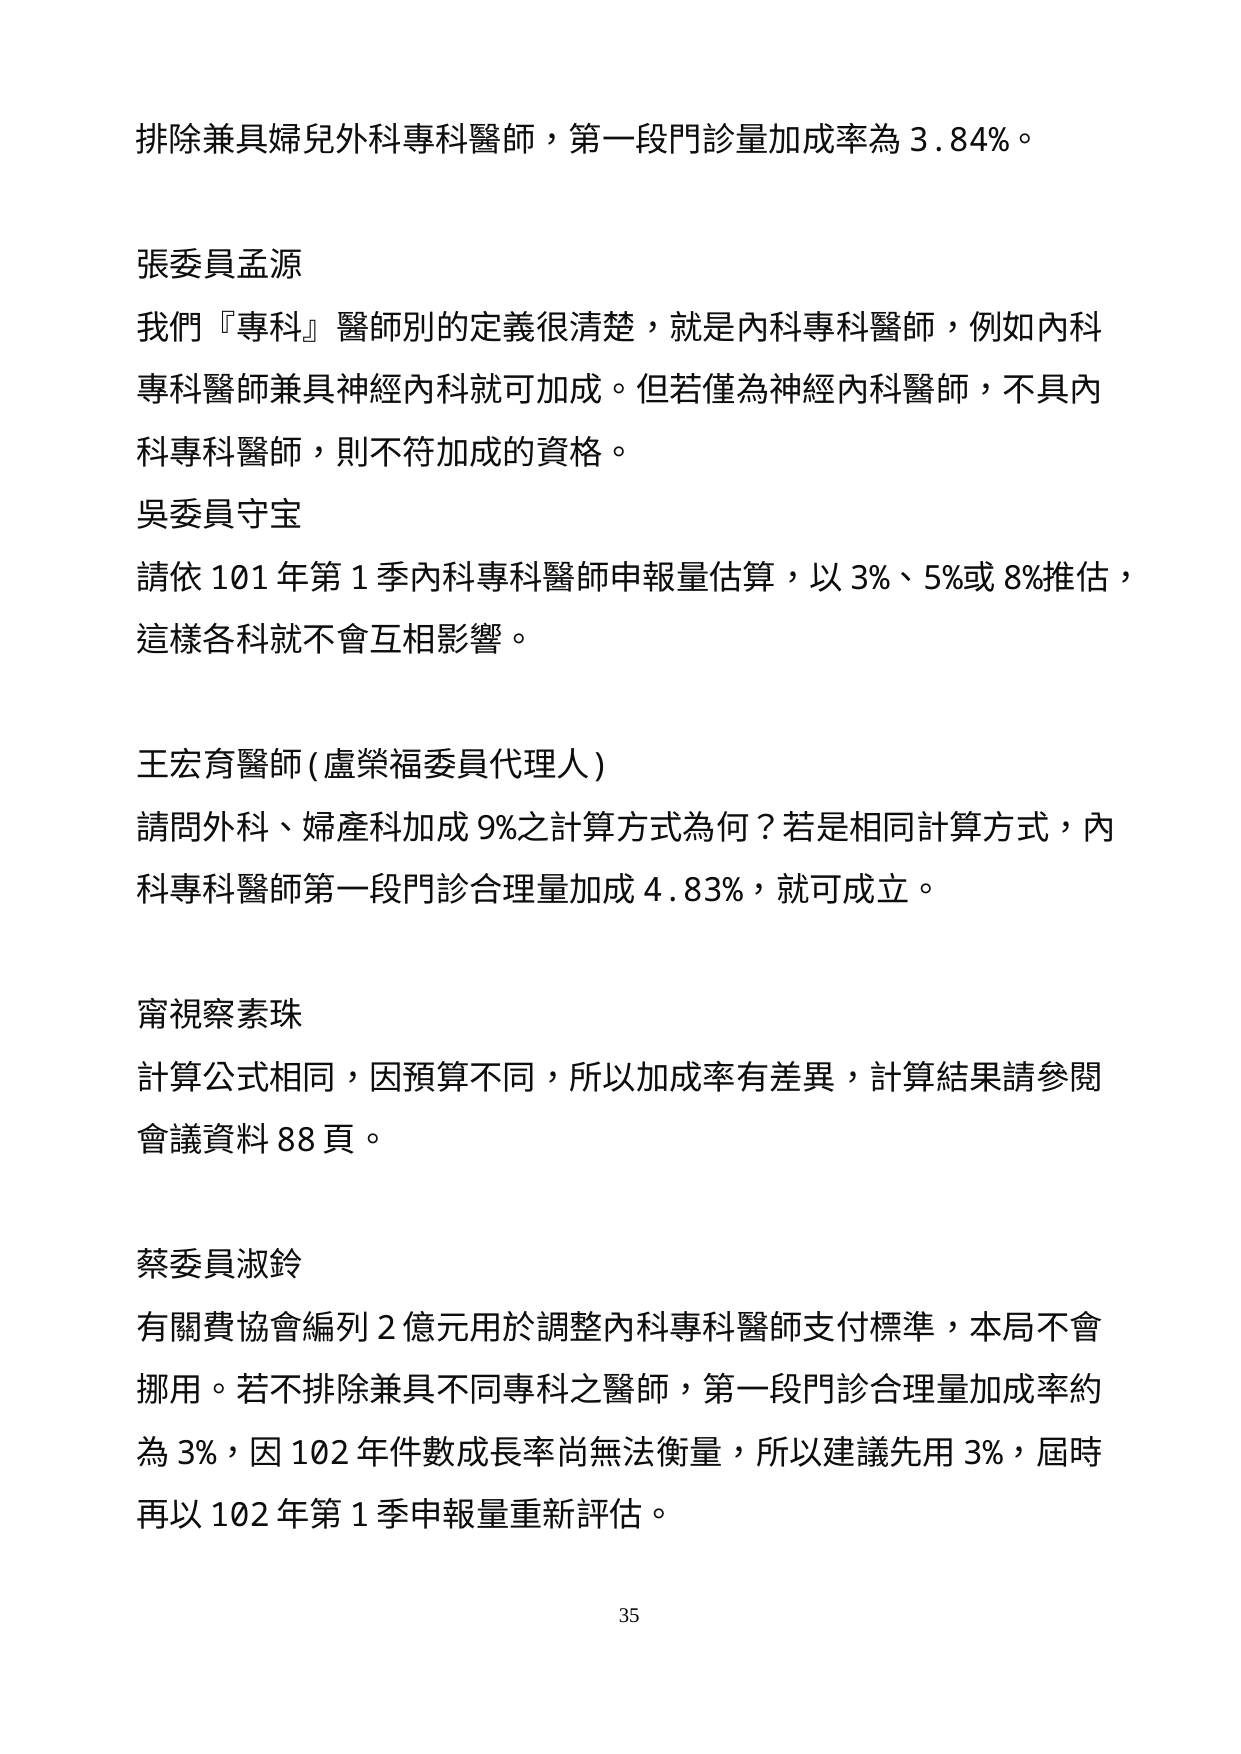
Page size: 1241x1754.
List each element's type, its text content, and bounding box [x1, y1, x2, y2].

text 張委員孟源 [136, 221, 1122, 283]
text 蔡委員淑鈴 [136, 1221, 1122, 1283]
text 甯視察素珠 [136, 971, 1122, 1033]
text 請問外科、婦產科加成9%之計算方式為何？若是相同計算方式，內科專科醫師第一段門診合理量加成4.83%，就可成立。 [136, 783, 1122, 908]
text 王宏育醫師(盧榮福委員代理人) [136, 721, 1122, 783]
text 排除兼具婦兒外科專科醫師，第一段門診量加成率為3.84%。 [135, 96, 1122, 158]
text 有關費協會編列2億元用於調整內科專科醫師支付標準，本局不會挪用。若不排除兼具不同專科之醫師，第一段門診合理量加成率約為3%，因102年件數成長率尚無法衡量，所以建議先用3%，屆時再以102年第1季申報量重新評估。 [136, 1283, 1122, 1533]
text 請依101年第1季內科專科醫師申報量估算，以3%、5%或8%推估，這樣各科就不會互相影響。 [136, 533, 1122, 658]
text 我們『專科』醫師別的定義很清楚，就是內科專科醫師，例如內科專科醫師兼具神經內科就可加成。但若僅為神經內科醫師，不具內科專科醫師，則不符加成的資格。 [136, 283, 1122, 471]
text 計算公式相同，因預算不同，所以加成率有差異，計算結果請參閱會議資料88頁。 [136, 1033, 1122, 1158]
text 吳委員守宝 [136, 471, 1122, 533]
